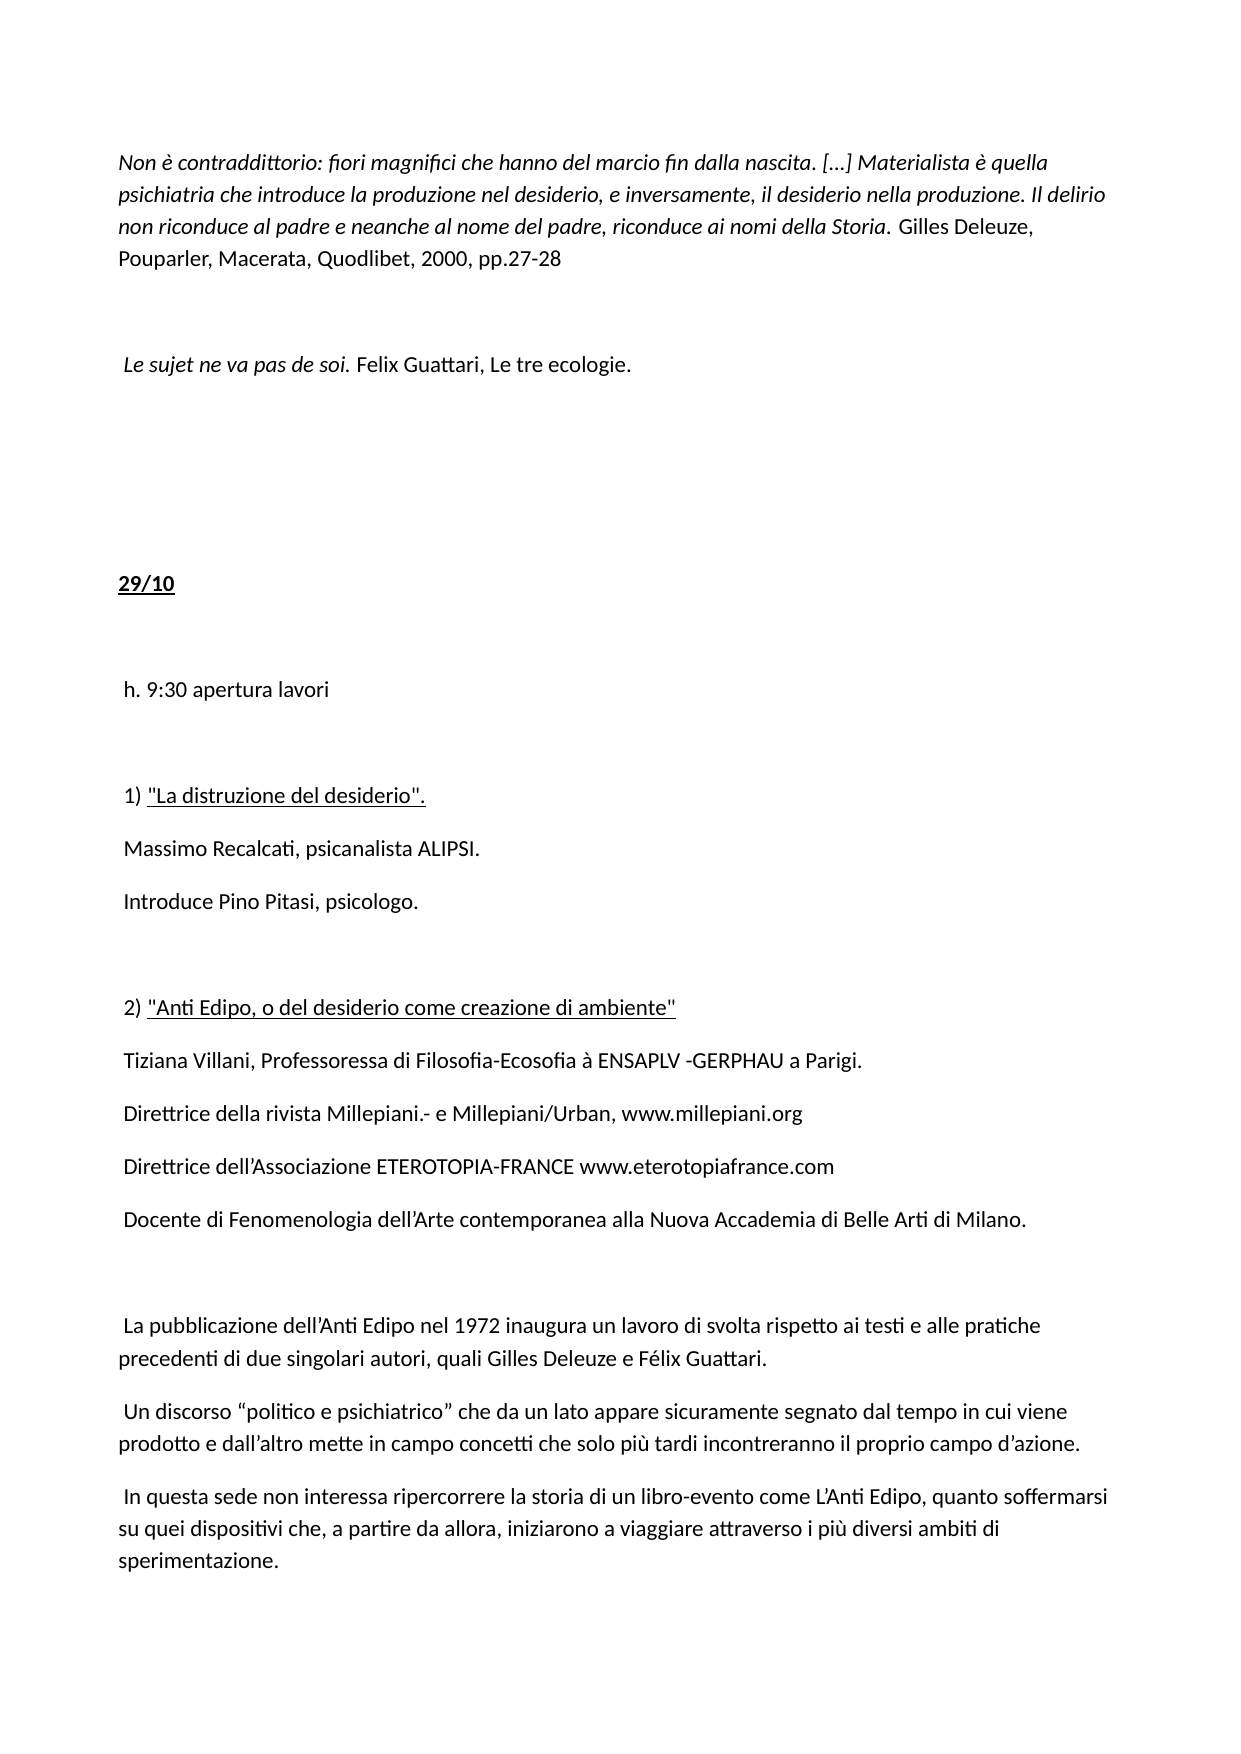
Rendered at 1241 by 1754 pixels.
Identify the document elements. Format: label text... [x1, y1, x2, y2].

text La pubblicazione dell’Anti Edipo nel 1972 inaugura un lavoro di svolta rispetto ai testi e alle pratiche precedenti di due singolari autori, quali Gilles Deleuze e Félix Guattari. [118, 1312, 1122, 1372]
text In questa sede non interessa ripercorrere la storia di un libro-evento come L’Anti Edipo, quanto soffermarsi su quei dispositivi che, a partire da allora, iniziarono a viaggiare attraverso i più diversi ambiti di sperimentazione. [118, 1482, 1122, 1574]
text Non è contraddittorio: fiori magnifici che hanno del marcio fin dalla nascita. […] Materialista è quella psichiatria che introduce la produzione nel desiderio, e inversamente, il desiderio nella produzione. Il delirio non riconduce al padre e neanche al nome del padre, riconduce ai nomi della Storia. Gilles Deleuze, Pouparler, Macerata, Quodlibet, 2000, pp.27-28 [118, 148, 1122, 272]
text Docente di Fenomenologia dell’Arte contemporanea alla Nuova Accademia di Belle Arti di Milano. [118, 1206, 1122, 1233]
text 1) "La distruzione del desiderio". [118, 781, 1122, 809]
text Un discorso “politico e psichiatrico” che da un lato appare sicuramente segnato dal tempo in cui viene prodotto e dall’altro mette in campo concetti che solo più tardi incontreranno il proprio campo d’azione. [118, 1397, 1122, 1457]
text Massimo Recalcati, psicanalista ALIPSI. [118, 834, 1122, 862]
text Tiziana Villani, Professoressa di Filosofia-Ecosofia à ENSAPLV -GERPHAU a Parigi. [118, 1046, 1122, 1074]
text Le sujet ne va pas de soi. Felix Guattari, Le tre ecologie. [118, 350, 1122, 378]
text h. 9:30 apertura lavori [118, 675, 1122, 703]
text Direttrice dell’Associazione ETEROTOPIA-FRANCE www.eterotopiafrance.com [118, 1152, 1122, 1181]
text Direttrice della rivista Millepiani.- e Millepiani/Urban, www.millepiani.org [118, 1099, 1122, 1127]
text Introduce Pino Pitasi, psicologo. [118, 887, 1122, 915]
text 29/10 [118, 569, 1122, 597]
text 2) "Anti Edipo, o del desiderio come creazione di ambiente" [118, 993, 1122, 1021]
